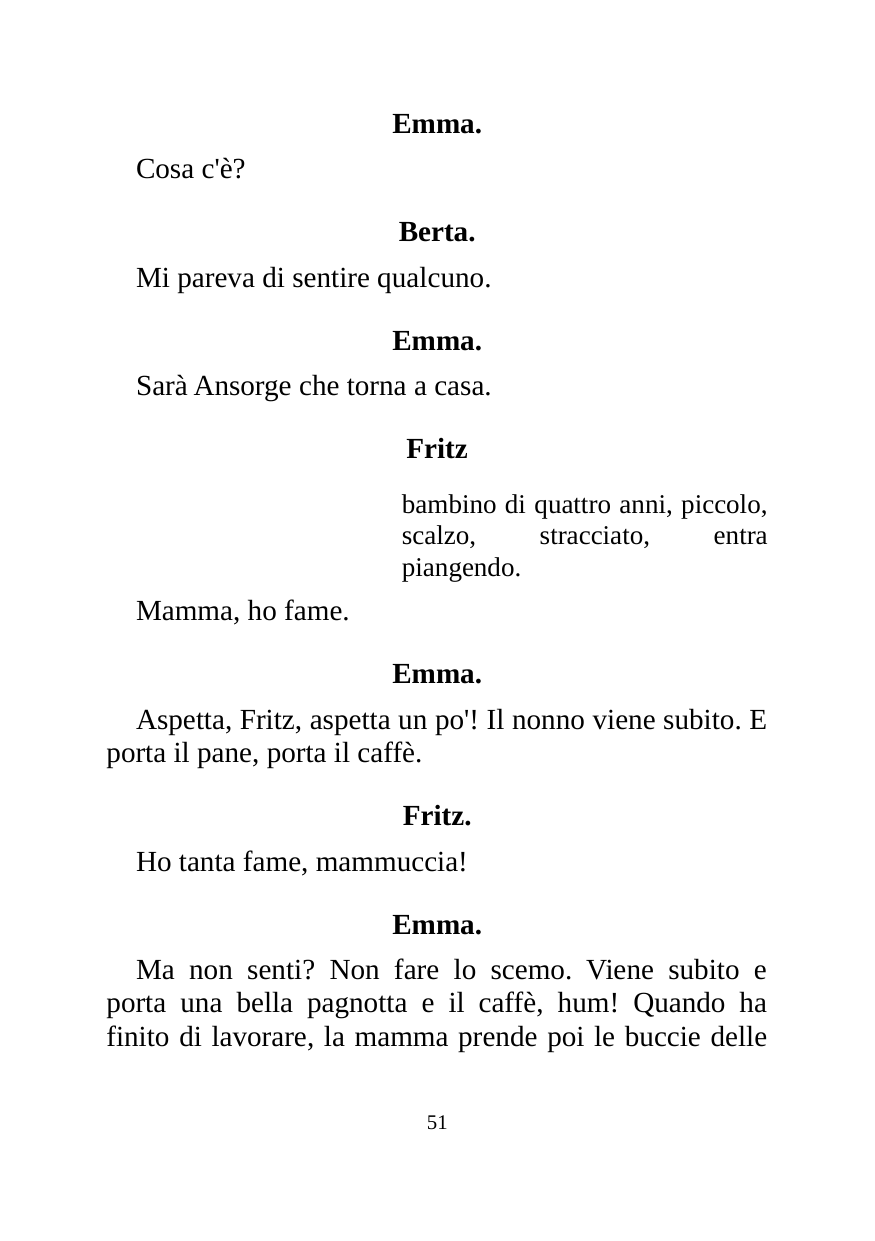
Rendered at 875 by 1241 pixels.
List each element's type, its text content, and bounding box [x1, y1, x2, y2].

text Emma. [106, 106, 768, 140]
text Aspetta, Fritz, aspetta un po'! Il nonno viene subito. E porta il pane, porta il caffè. [106, 702, 768, 769]
text Emma. [106, 657, 768, 690]
text Sarà Ansorge che torna a casa. [106, 368, 768, 402]
text Ho tanta fame, mammuccia! [106, 844, 768, 877]
text Cosa c'è? [106, 152, 768, 185]
text Emma. [106, 323, 768, 356]
text Emma. [106, 907, 768, 940]
text bambino di quattro anni, piccolo, scalzo, stracciato, entra piangendo. [402, 488, 768, 582]
text Mi pareva di sentire qualcuno. [106, 260, 768, 293]
text Fritz [106, 431, 768, 465]
text Ma non senti? Non fare lo scemo. Viene subito e porta una bella pagnotta e il caffè, hum! Quando ha finito di lavorare, la mamma prende poi le buccie delle [106, 952, 768, 1053]
text Berta. [106, 214, 768, 248]
text Fritz. [106, 798, 768, 832]
text Mamma, ho fame. [106, 593, 768, 627]
